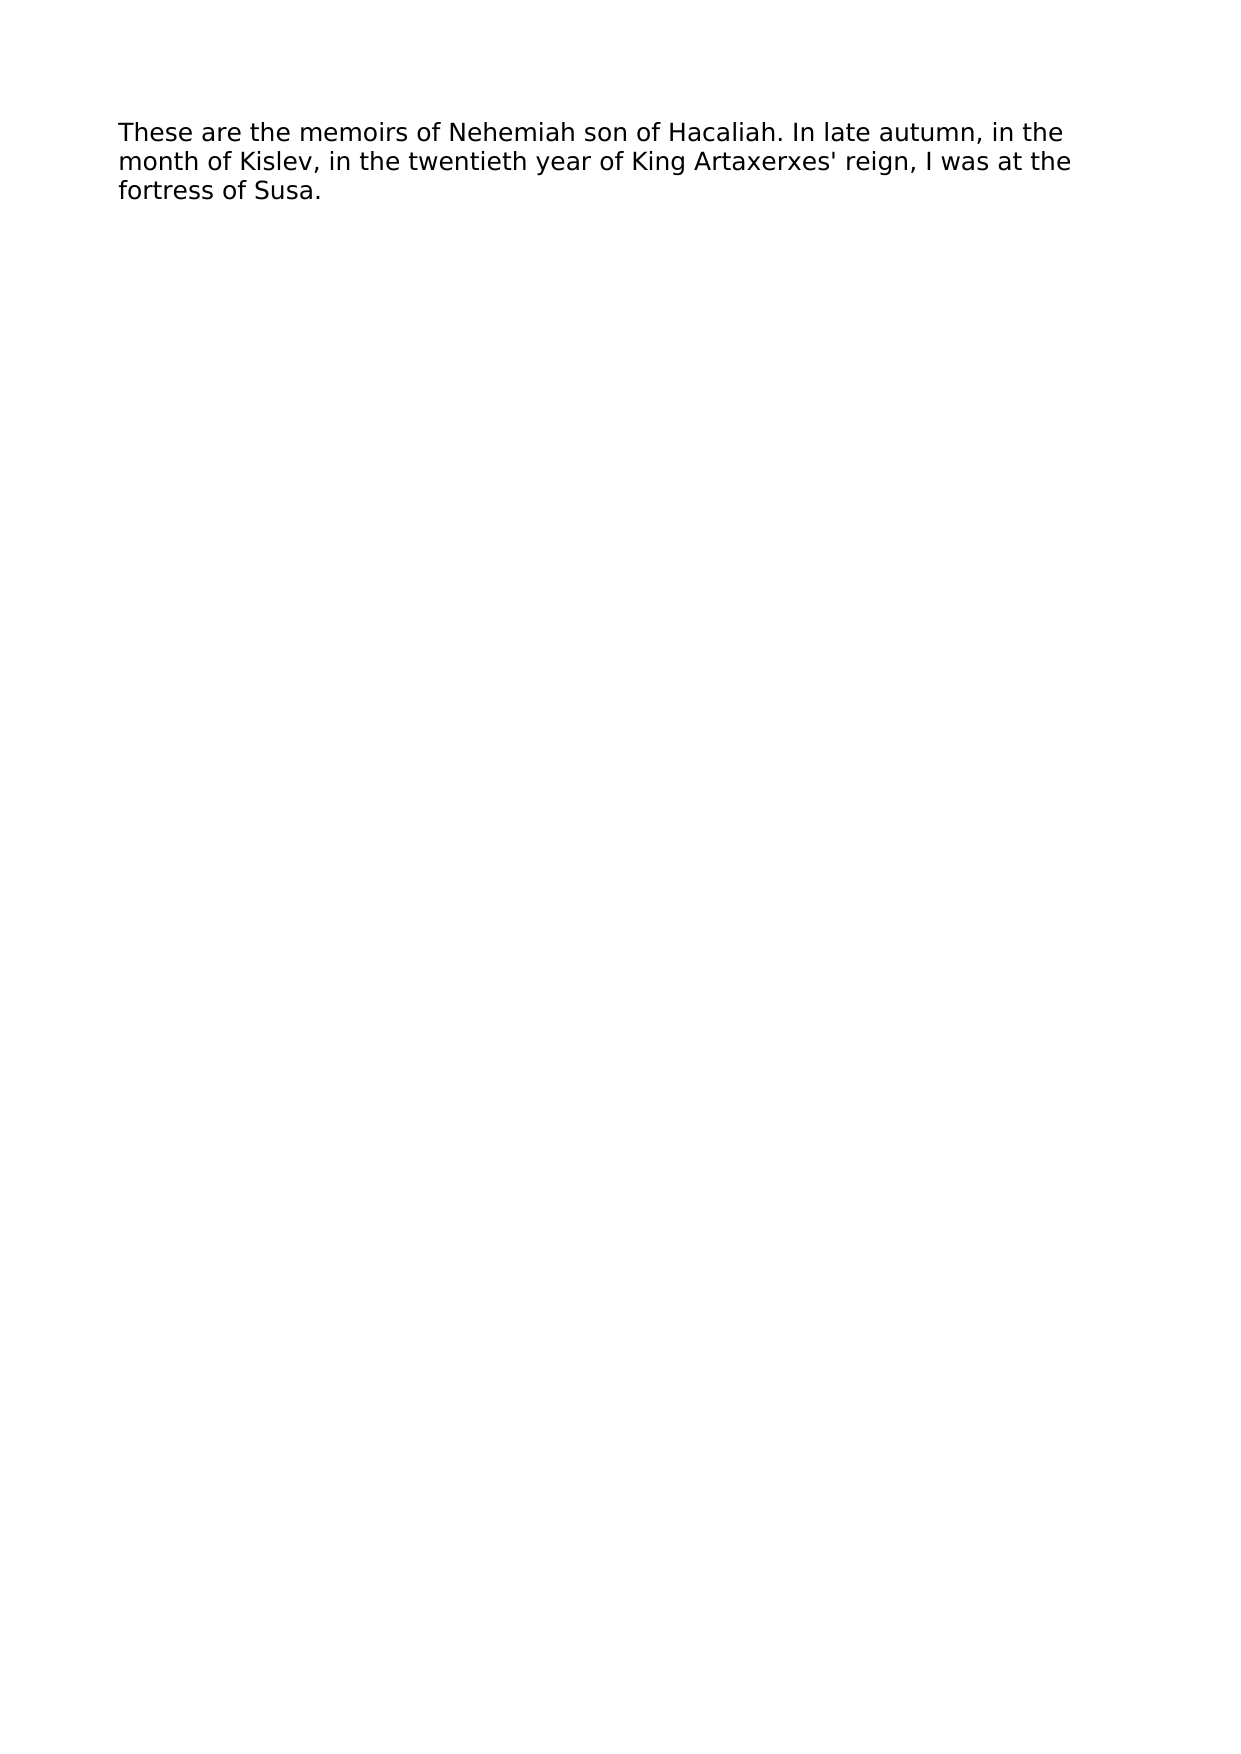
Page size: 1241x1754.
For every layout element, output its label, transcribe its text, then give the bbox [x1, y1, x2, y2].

text These are the memoirs of Nehemiah son of Hacaliah. In late autumn, in the month of Kislev, in the twentieth year of King Artaxerxes' reign, I was at the fortress of Susa. [118, 118, 1122, 206]
